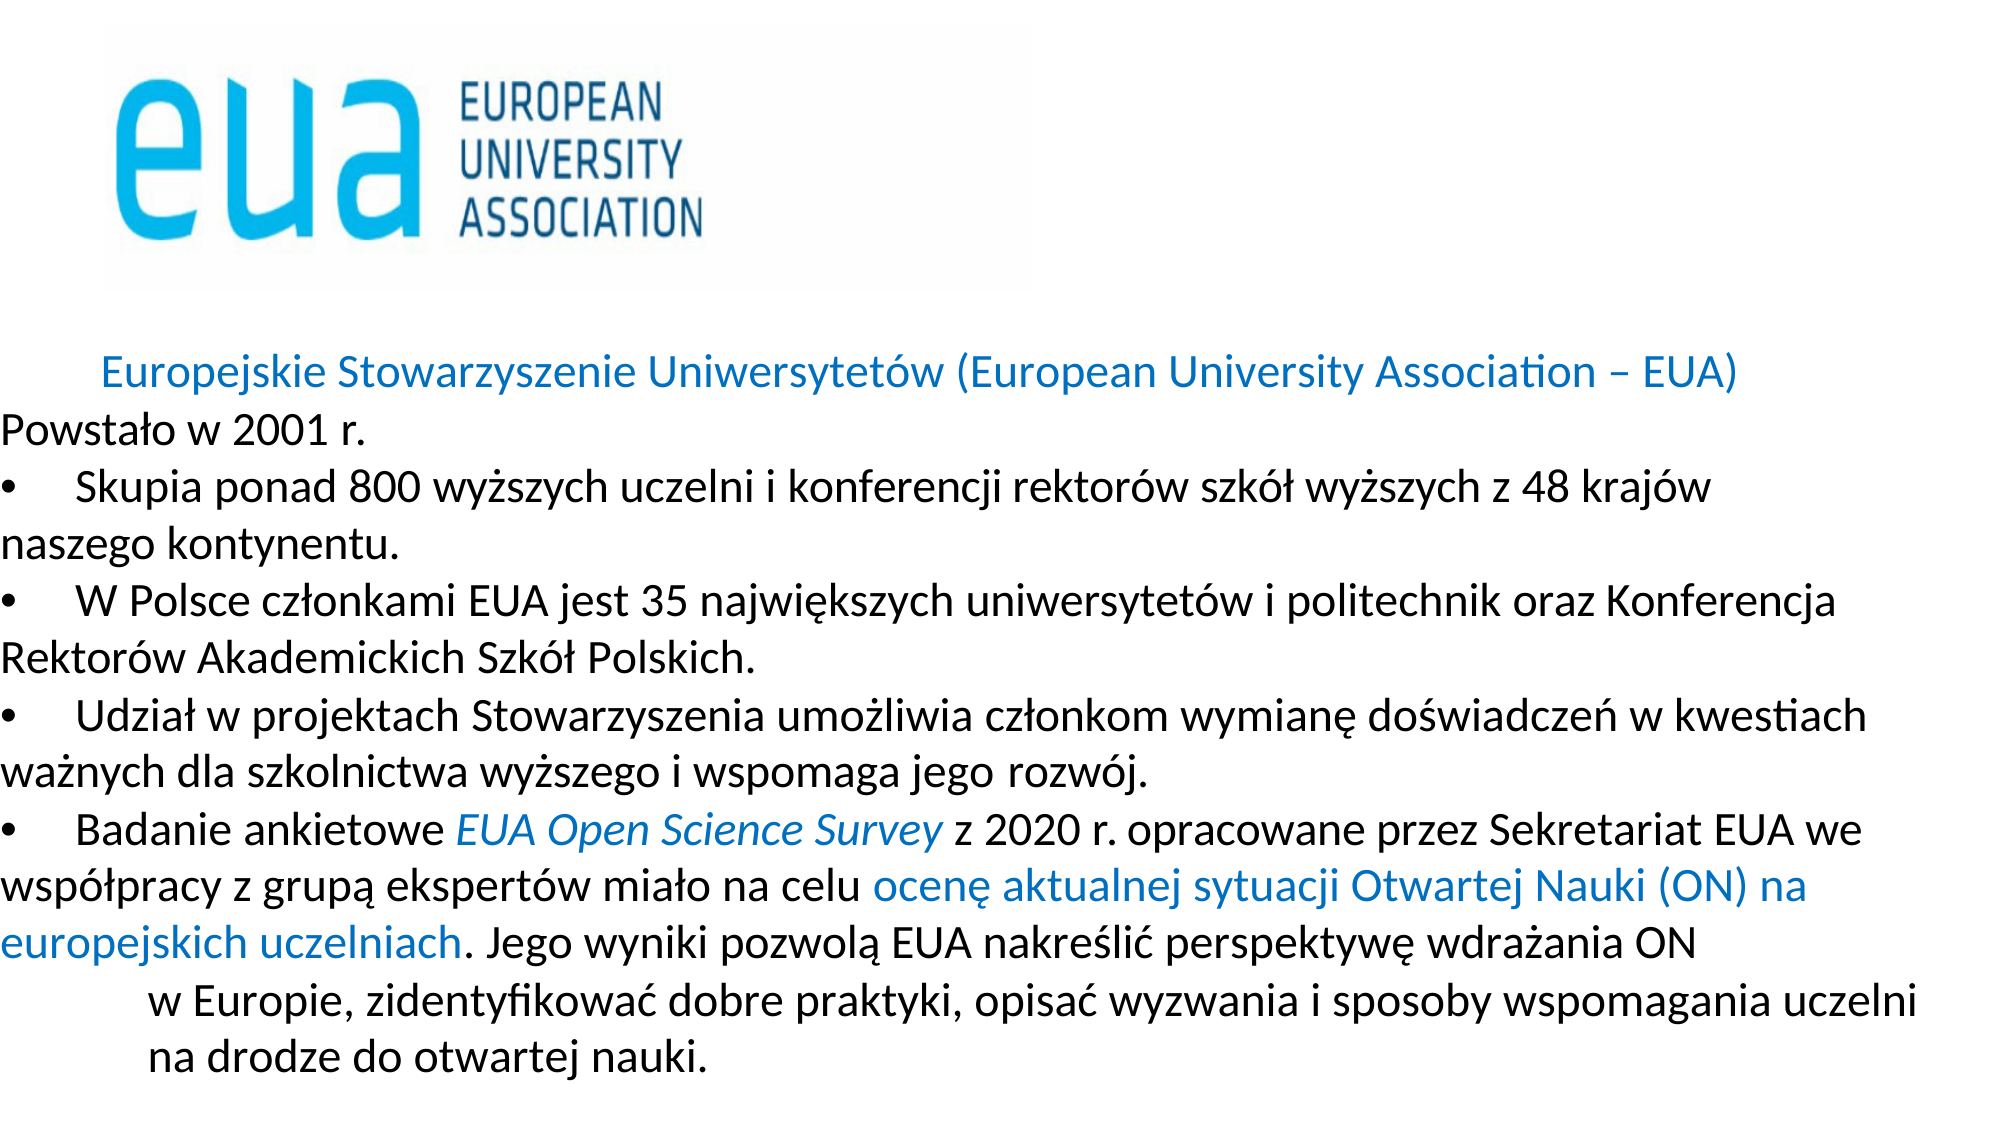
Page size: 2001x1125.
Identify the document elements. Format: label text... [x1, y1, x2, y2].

list Udział w projektach Stowarzyszenia umożliwia członkom wymianę doświadczeń w kwestiach ważnych dla szkolnictwa wyższego i wspomaga jego rozwój. [0, 686, 1942, 799]
list Powstało w 2001 r. [0, 399, 2000, 457]
list Badanie ankietowe EUA Open Science Survey z 2020 r. opracowane przez Sekretariat EUA we współpracy z grupą ekspertów miało na celu ocenę aktualnej sytuacji Otwartej Nauki (ON) na europejskich uczelniach. Jego wyniki pozwolą EUA nakreślić perspektywę wdrażania ON [0, 799, 1956, 970]
list W Polsce członkami EUA jest 35 największych uniwersytetów i politechnik oraz Konferencja Rektorów Akademickich Szkół Polskich. [0, 571, 1912, 685]
list Skupia ponad 800 wyższych uczelni i konferencji rektorów szkół wyższych z 48 krajów naszego kontynentu. [0, 457, 1792, 571]
text w Europie, zidentyfikować dobre praktyki, opisać wyzwania i sposoby wspomagania uczelni na drodze do otwartej nauki. [147, 971, 1922, 1084]
text Europejskie Stowarzyszenie Uniwersytetów (European University Association – EUA) [100, 342, 2000, 399]
